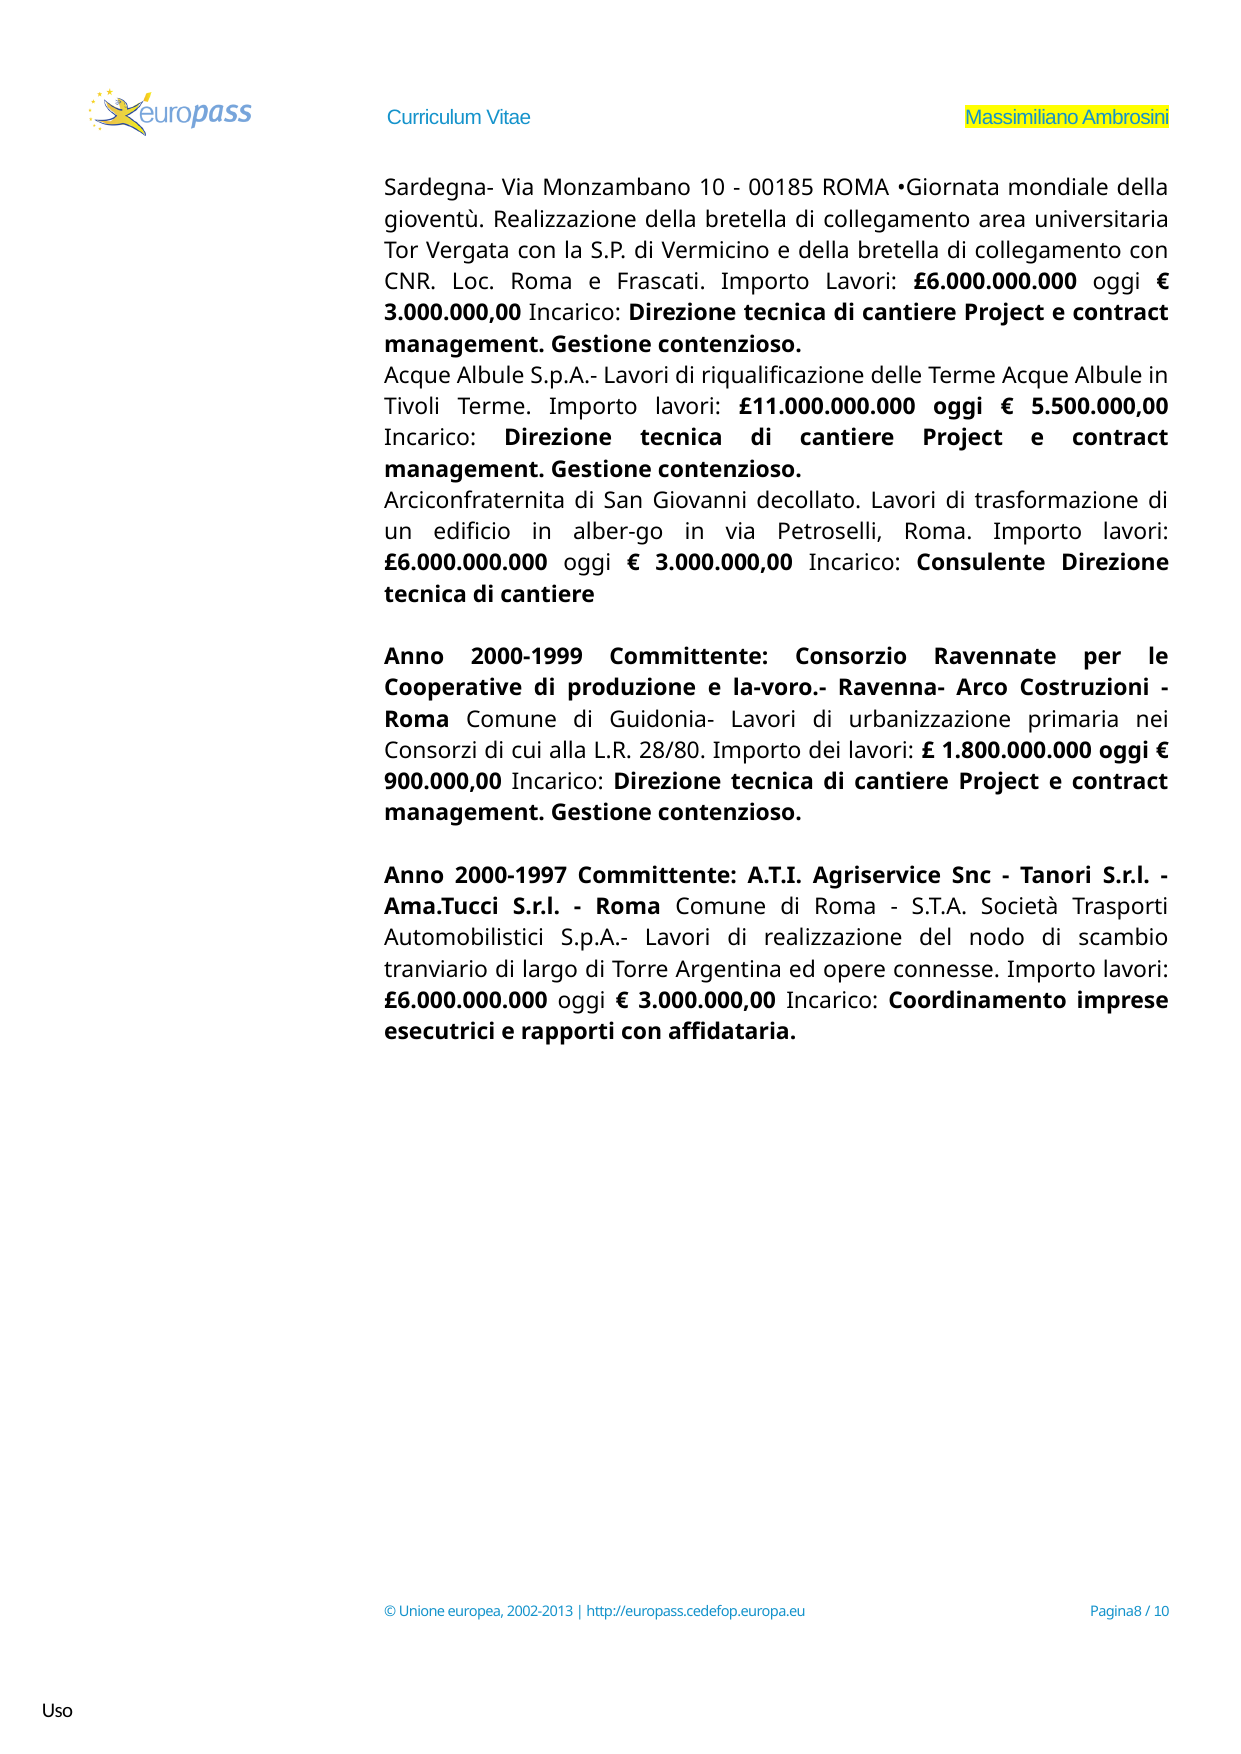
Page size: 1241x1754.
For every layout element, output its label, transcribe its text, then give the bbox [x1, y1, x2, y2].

table_cell [89, 1046, 384, 1073]
table_cell [384, 1046, 1169, 1073]
table_cell Sardegna- Via Monzambano 10 - 00185 ROMA •Giornata mondiale della gioventù. Realizzazione della bretella di collegamento area universitaria Tor Vergata con la S.P. di Vermicino e della bretella di collegamento con CNR. Loc. Roma e Frascati. Importo Lavori: £6.000.000.000 oggi € 3.000.000,00 Incarico: Direzione tecnica di cantiere Project e contract management. Gestione contenzioso. Acque Albule S.p.A.- Lavori di riqualificazione delle Terme Acque Albule in Tivoli Terme. Importo lavori: £11.000.000.000 oggi € 5.500.000,00 Incarico: Direzione tecnica di cantiere Project e contract management. Gestione contenzioso. Arciconfraternita di San Giovanni decollato. Lavori di trasformazione di un edificio in alber-go in via Petroselli, Roma. Importo lavori: £6.000.000.000 oggi € 3.000.000,00 Incarico: Consulente Direzione tecnica di cantiere Anno 2000-1999 Committente: Consorzio Ravennate per le Cooperative di produzione e la-voro.- Ravenna- Arco Costruzioni -Roma Comune di Guidonia- Lavori di urbanizzazione primaria nei Consorzi di cui alla L.R. 28/80. Importo dei lavori: £ 1.800.000.000 oggi € 900.000,00 Incarico: Direzione tecnica di cantiere Project e contract management. Gestione contenzioso. Anno 2000-1997 Committente: A.T.I. Agriservice Snc - Tanori S.r.l. - Ama.Tucci S.r.l. - Roma Comune di Roma - S.T.A. Società Trasporti Automobilistici S.p.A.- Lavori di realizzazione del nodo di scambio tranviario di largo di Torre Argentina ed opere connesse. Importo lavori: £6.000.000.000 oggi € 3.000.000,00 Incarico: Coordinamento imprese esecutrici e rapporti con affidataria. [384, 171, 1169, 1046]
table_cell [89, 171, 384, 1046]
